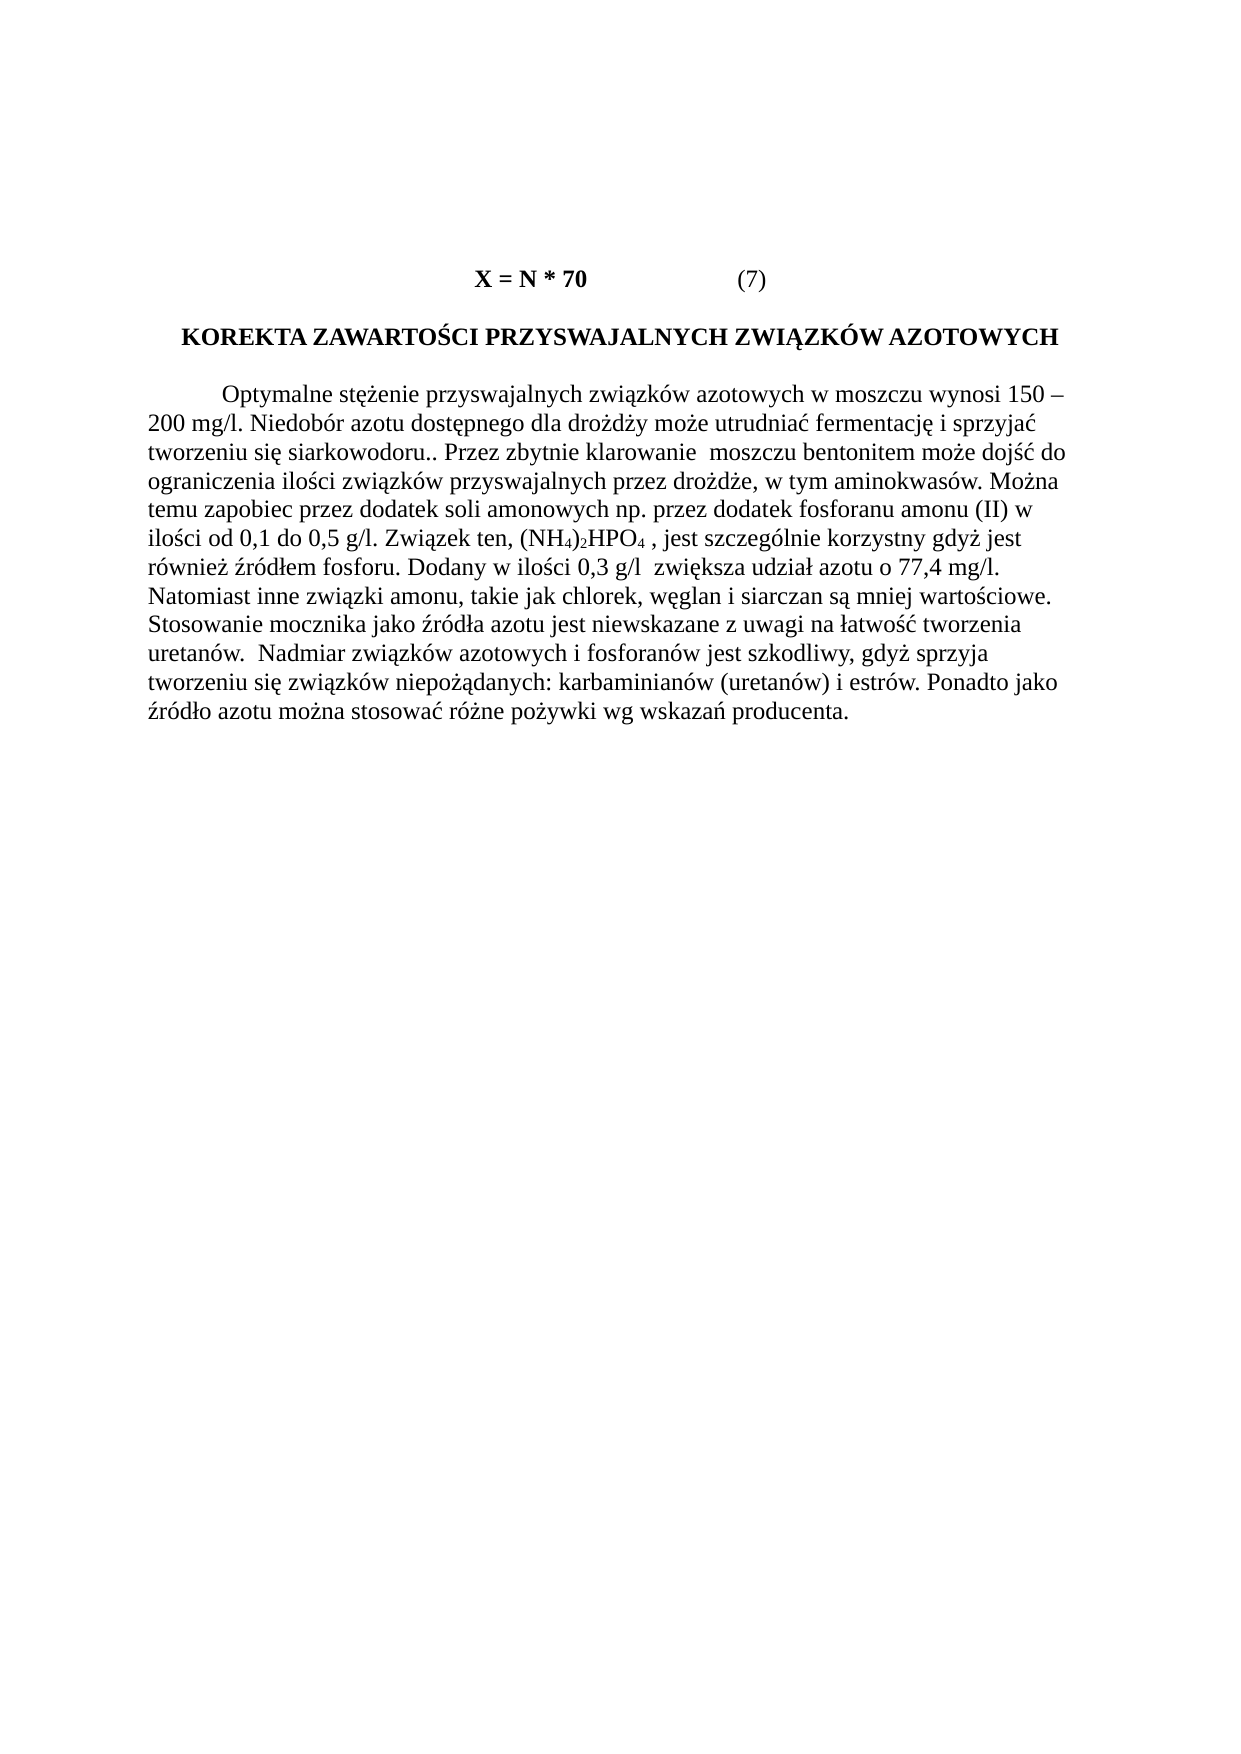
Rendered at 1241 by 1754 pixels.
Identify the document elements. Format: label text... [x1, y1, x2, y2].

text KOREKTA ZAWARTOŚCI PRZYSWAJALNYCH ZWIĄZKÓW AZOTOWYCH [148, 322, 1092, 351]
text Optymalne stężenie przyswajalnych związków azotowych w moszczu wynosi 150 – 200 mg/l. Niedobór azotu dostępnego dla drożdży może utrudniać fermentację i sprzyjać tworzeniu się siarkowodoru.. Przez zbytnie klarowanie moszczu bentonitem może dojść do ograniczenia ilości związków przyswajalnych przez drożdże, w tym aminokwasów. Można temu zapobiec przez dodatek soli amonowych np. przez dodatek fosforanu amonu (II) w ilości od 0,1 do 0,5 g/l. Związek ten, (NH4)2HPO4 , jest szczególnie korzystny gdyż jest również źródłem fosforu. Dodany w ilości 0,3 g/l zwiększa udział azotu o 77,4 mg/l. Natomiast inne związki amonu, takie jak chlorek, węglan i siarczan są mniej wartościowe. Stosowanie mocznika jako źródła azotu jest niewskazane z uwagi na łatwość tworzenia uretanów. Nadmiar związków azotowych i fosforanów jest szkodliwy, gdyż sprzyja tworzeniu się związków niepożądanych: karbaminianów (uretanów) i estrów. Ponadto jako źródło azotu można stosować różne pożywki wg wskazań producenta. [148, 379, 1092, 724]
text X = N * 70 (7) [148, 264, 1092, 293]
